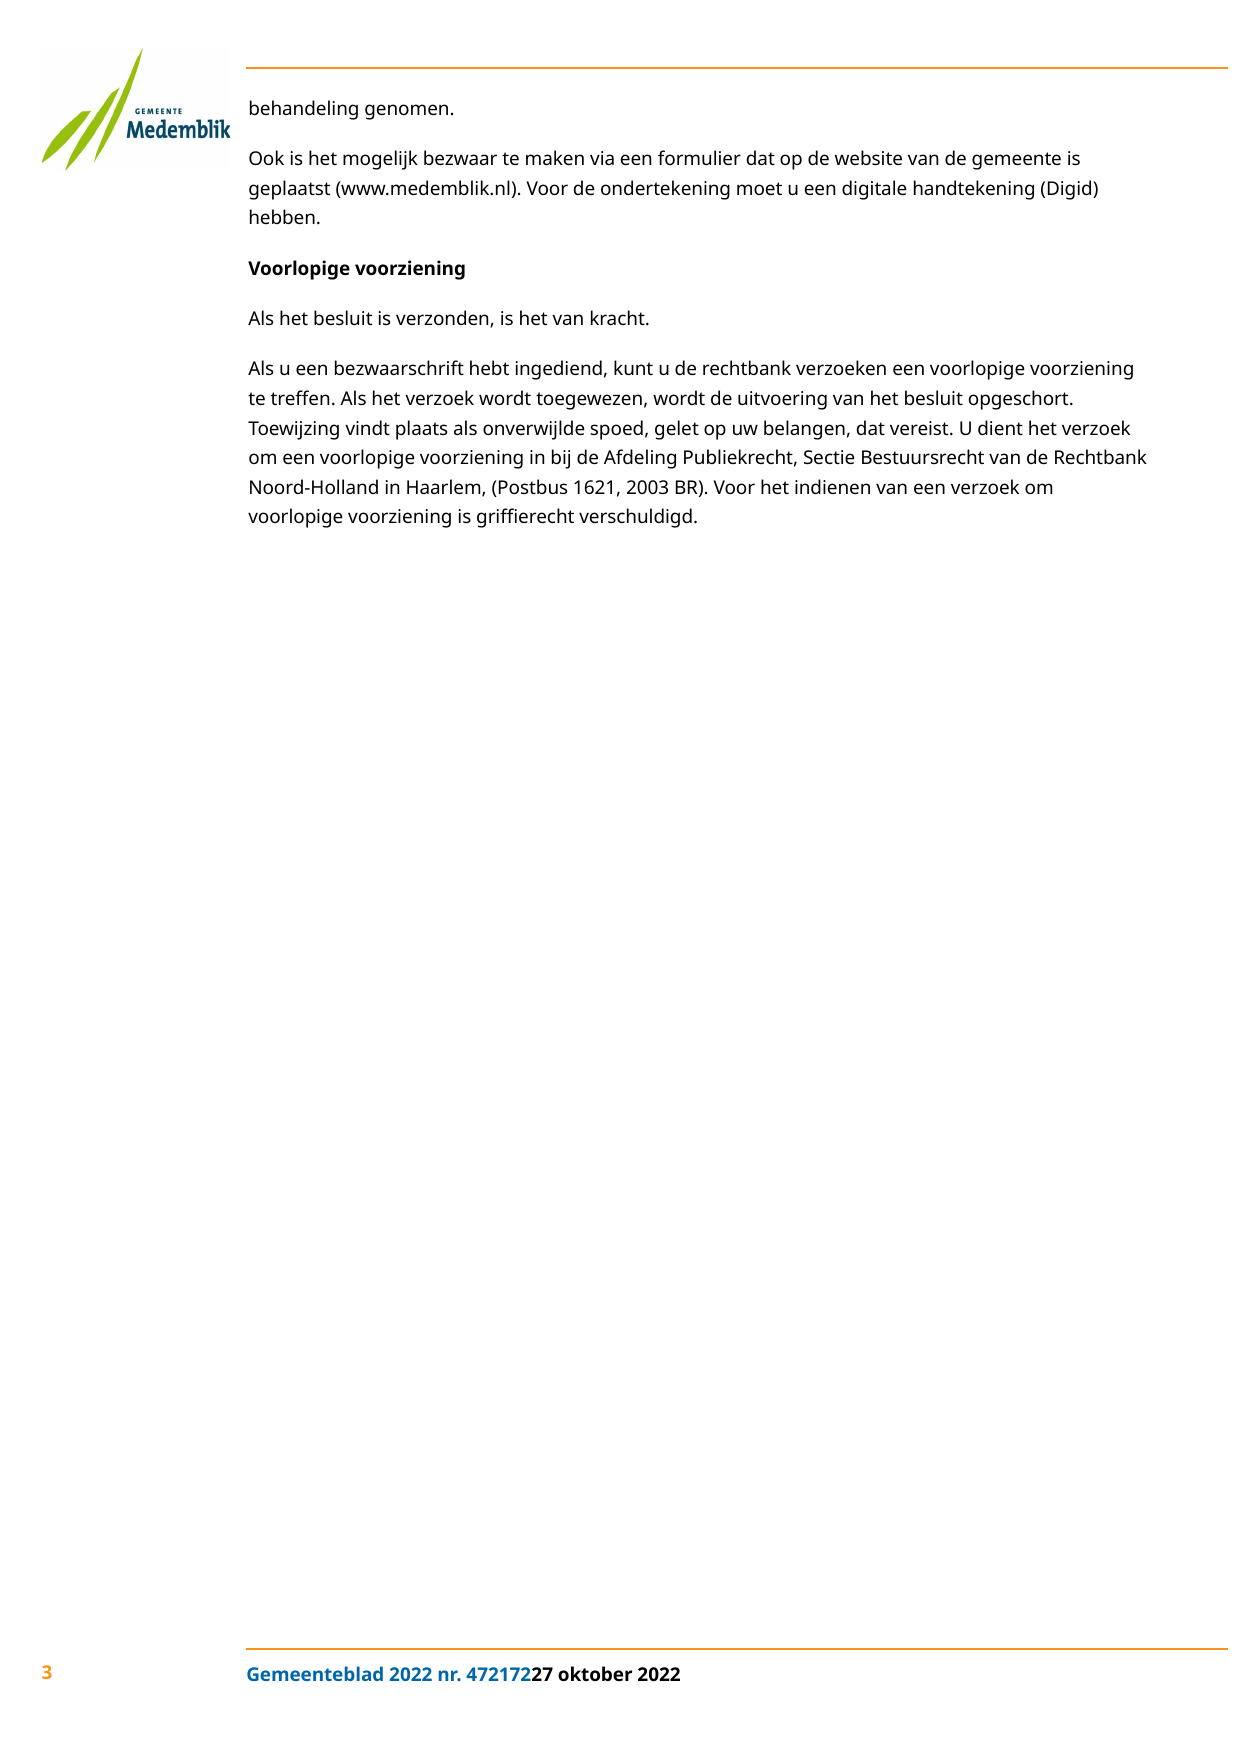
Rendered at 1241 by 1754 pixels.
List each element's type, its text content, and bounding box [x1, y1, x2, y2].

text Als het besluit is verzonden, is het van kracht. [248, 305, 1152, 331]
text Ook is het mogelijk bezwaar te maken via een formulier dat op de website van de gemeente is geplaatst (www.medemblik.nl). Voor de ondertekening moet u een digitale handtekening (Digid) hebben. [248, 145, 1152, 230]
picture [41, 47, 231, 172]
text Voorlopige voorziening [248, 255, 1152, 281]
text behandeling genomen. [248, 95, 1152, 121]
text Als u een bezwaarschrift hebt ingediend, kunt u de rechtbank verzoeken een voorlopige voorziening te treffen. Als het verzoek wordt toegewezen, wordt de uitvoering van het besluit opgeschort. Toewijzing vindt plaats als onverwijlde spoed, gelet op uw belangen, dat vereist. U dient het verzoek om een voorlopige voorziening in bij de Afdeling Publiekrecht, Sectie Bestuursrecht van de Rechtbank Noord-Holland in Haarlem, (Postbus 1621, 2003 BR). Voor het indienen van een verzoek om voorlopige voorziening is griffierecht verschuldigd. [248, 356, 1152, 529]
